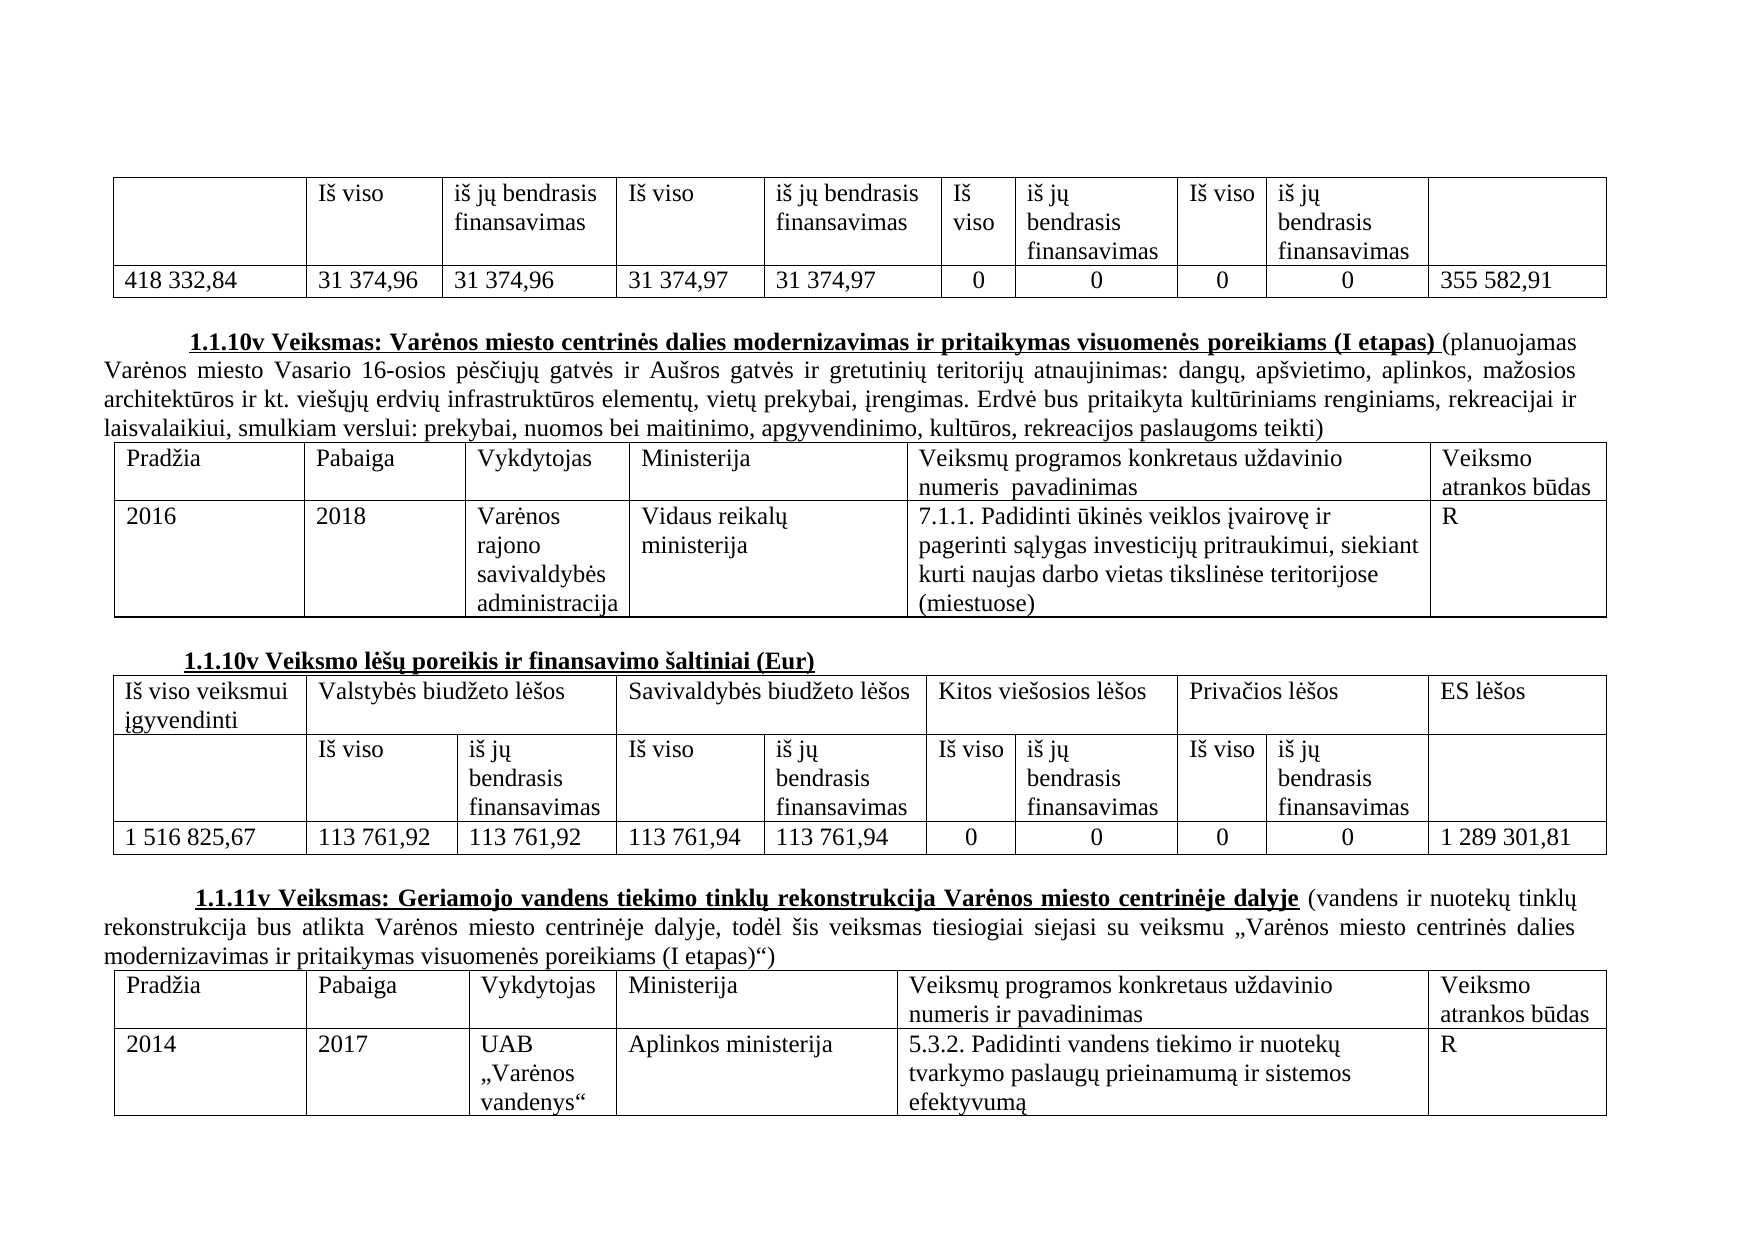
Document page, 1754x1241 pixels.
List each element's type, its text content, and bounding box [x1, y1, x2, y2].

table_cell 31 374,96 [307, 266, 442, 297]
table_cell 31 374,97 [617, 266, 764, 297]
text 1.1.11v Veiksmas: Geriamojo vandens tiekimo tinklų rekonstrukcija Varėnos miesto centrinėje dalyje (vandens ir nuotekų tinklų rekonstrukcija bus atlikta Varėnos miesto centrinėje dalyje, todėl šis veiksmas tiesiogiai siejasi su veiksmu „Varėnos miesto centrinės dalies modernizavimas ir pritaikymas visuomenės poreikiams (I etapas)“) [103, 883, 1577, 969]
table_cell 113 761,92 [458, 822, 616, 853]
table_header Iš viso veiksmui įgyvendinti [114, 676, 306, 733]
table_cell UAB „Varėnos vandenys“ [470, 1029, 616, 1115]
table_cell 31 374,97 [765, 266, 941, 297]
table_header Ministerija [630, 443, 907, 500]
table_header Savivaldybės biudžeto lėšos [617, 676, 926, 733]
table_cell iš jų bendrasis finansavimas [1016, 178, 1177, 264]
table_cell 31 374,96 [443, 266, 616, 297]
text 1.1.10v Veiksmo lėšų poreikis ir finansavimo šaltiniai (Eur) [103, 646, 1577, 675]
table_cell 113 761,94 [617, 822, 764, 853]
table_header Veiksmo atrankos būdas [1431, 443, 1606, 500]
table_header Pradžia [115, 443, 304, 500]
table_cell iš jų bendrasis finansavimas [765, 178, 941, 264]
table_cell Iš viso [307, 178, 442, 264]
table_cell Iš viso [1178, 735, 1266, 821]
table_cell R [1431, 501, 1606, 616]
table_cell 1 289 301,81 [1429, 822, 1606, 853]
table_cell Iš viso [617, 735, 764, 821]
table_cell [1429, 735, 1606, 821]
table_header Valstybės biudžeto lėšos [307, 676, 616, 733]
text 1.1.10v Veiksmas: Varėnos miesto centrinės dalies modernizavimas ir pritaikymas visuomenės poreikiams (I etapas) (planuojamas Varėnos miesto Vasario 16-osios pėsčiųjų gatvės ir Aušros gatvės ir gretutinių teritorijų atnaujinimas: dangų, apšvietimo, aplinkos, mažosios architektūros ir kt. viešųjų erdvių infrastruktūros elementų, vietų prekybai, įrengimas. Erdvė bus pritaikyta kultūriniams renginiams, rekreacijai ir laisvalaikiui, smulkiam verslui: prekybai, nuomos bei maitinimo, apgyvendinimo, kultūros, rekreacijos paslaugoms teikti) [103, 327, 1577, 442]
table_cell [114, 735, 306, 821]
table_cell R [1429, 1029, 1606, 1115]
table_cell 0 [1016, 266, 1177, 297]
table_cell [1429, 178, 1606, 264]
table_header Ministerija [617, 971, 897, 1028]
table_header Pradžia [115, 971, 306, 1028]
table_cell iš jų bendrasis finansavimas [1267, 178, 1428, 264]
table_cell Varėnos rajono savivaldybės administracija [466, 501, 629, 616]
table_cell 7.1.1. Padidinti ūkinės veiklos įvairovę ir pagerinti sąlygas investicijų pritraukimui, siekiant kurti naujas darbo vietas tikslinėse teritorijose (miestuose) [908, 501, 1430, 616]
table_cell Iš viso [927, 735, 1015, 821]
table_cell 1 516 825,67 [114, 822, 306, 853]
table_cell 0 [1267, 266, 1428, 297]
table_cell 2017 [307, 1029, 469, 1115]
table_header Pabaiga [305, 443, 465, 500]
table_cell iš jų bendrasis finansavimas [765, 735, 926, 821]
table_cell 113 761,92 [307, 822, 457, 853]
table_cell iš jų bendrasis finansavimas [443, 178, 616, 264]
table_cell 0 [1178, 822, 1266, 853]
table_cell 2016 [115, 501, 304, 616]
table_cell [114, 178, 306, 264]
table_cell iš jų bendrasis finansavimas [458, 735, 616, 821]
table_header Kitos viešosios lėšos [927, 676, 1177, 733]
table_cell Iš viso [1178, 178, 1266, 264]
table_header ES lėšos [1429, 676, 1606, 733]
table_cell Iš viso [307, 735, 457, 821]
table_cell iš jų bendrasis finansavimas [1267, 735, 1428, 821]
table_header Veiksmo atrankos būdas [1429, 971, 1606, 1028]
table_cell 0 [1267, 822, 1428, 853]
table_cell Iš viso [617, 178, 764, 264]
table_header Veiksmų programos konkretaus uždavinio numeris ir pavadinimas [898, 971, 1428, 1028]
table_cell 0 [927, 822, 1015, 853]
table_header Vykdytojas [466, 443, 629, 500]
table_cell 0 [1016, 822, 1177, 853]
table_cell 2018 [305, 501, 465, 616]
table_cell 113 761,94 [765, 822, 926, 853]
table_header Pabaiga [307, 971, 469, 1028]
table_cell 5.3.2. Padidinti vandens tiekimo ir nuotekų tvarkymo paslaugų prieinamumą ir sistemos efektyvumą [898, 1029, 1428, 1115]
table_cell iš jų bendrasis finansavimas [1016, 735, 1177, 821]
table_cell 0 [942, 266, 1015, 297]
table_cell Vidaus reikalų ministerija [630, 501, 907, 616]
table_cell 0 [1178, 266, 1266, 297]
table_cell 355 582,91 [1429, 266, 1606, 297]
table_cell Aplinkos ministerija [617, 1029, 897, 1115]
table_cell 418 332,84 [114, 266, 306, 297]
table_header Veiksmų programos konkretaus uždavinio numeris pavadinimas [908, 443, 1430, 500]
table_cell Iš viso [942, 178, 1015, 264]
table_header Vykdytojas [470, 971, 616, 1028]
table_cell 2014 [115, 1029, 306, 1115]
table_header Privačios lėšos [1178, 676, 1428, 733]
